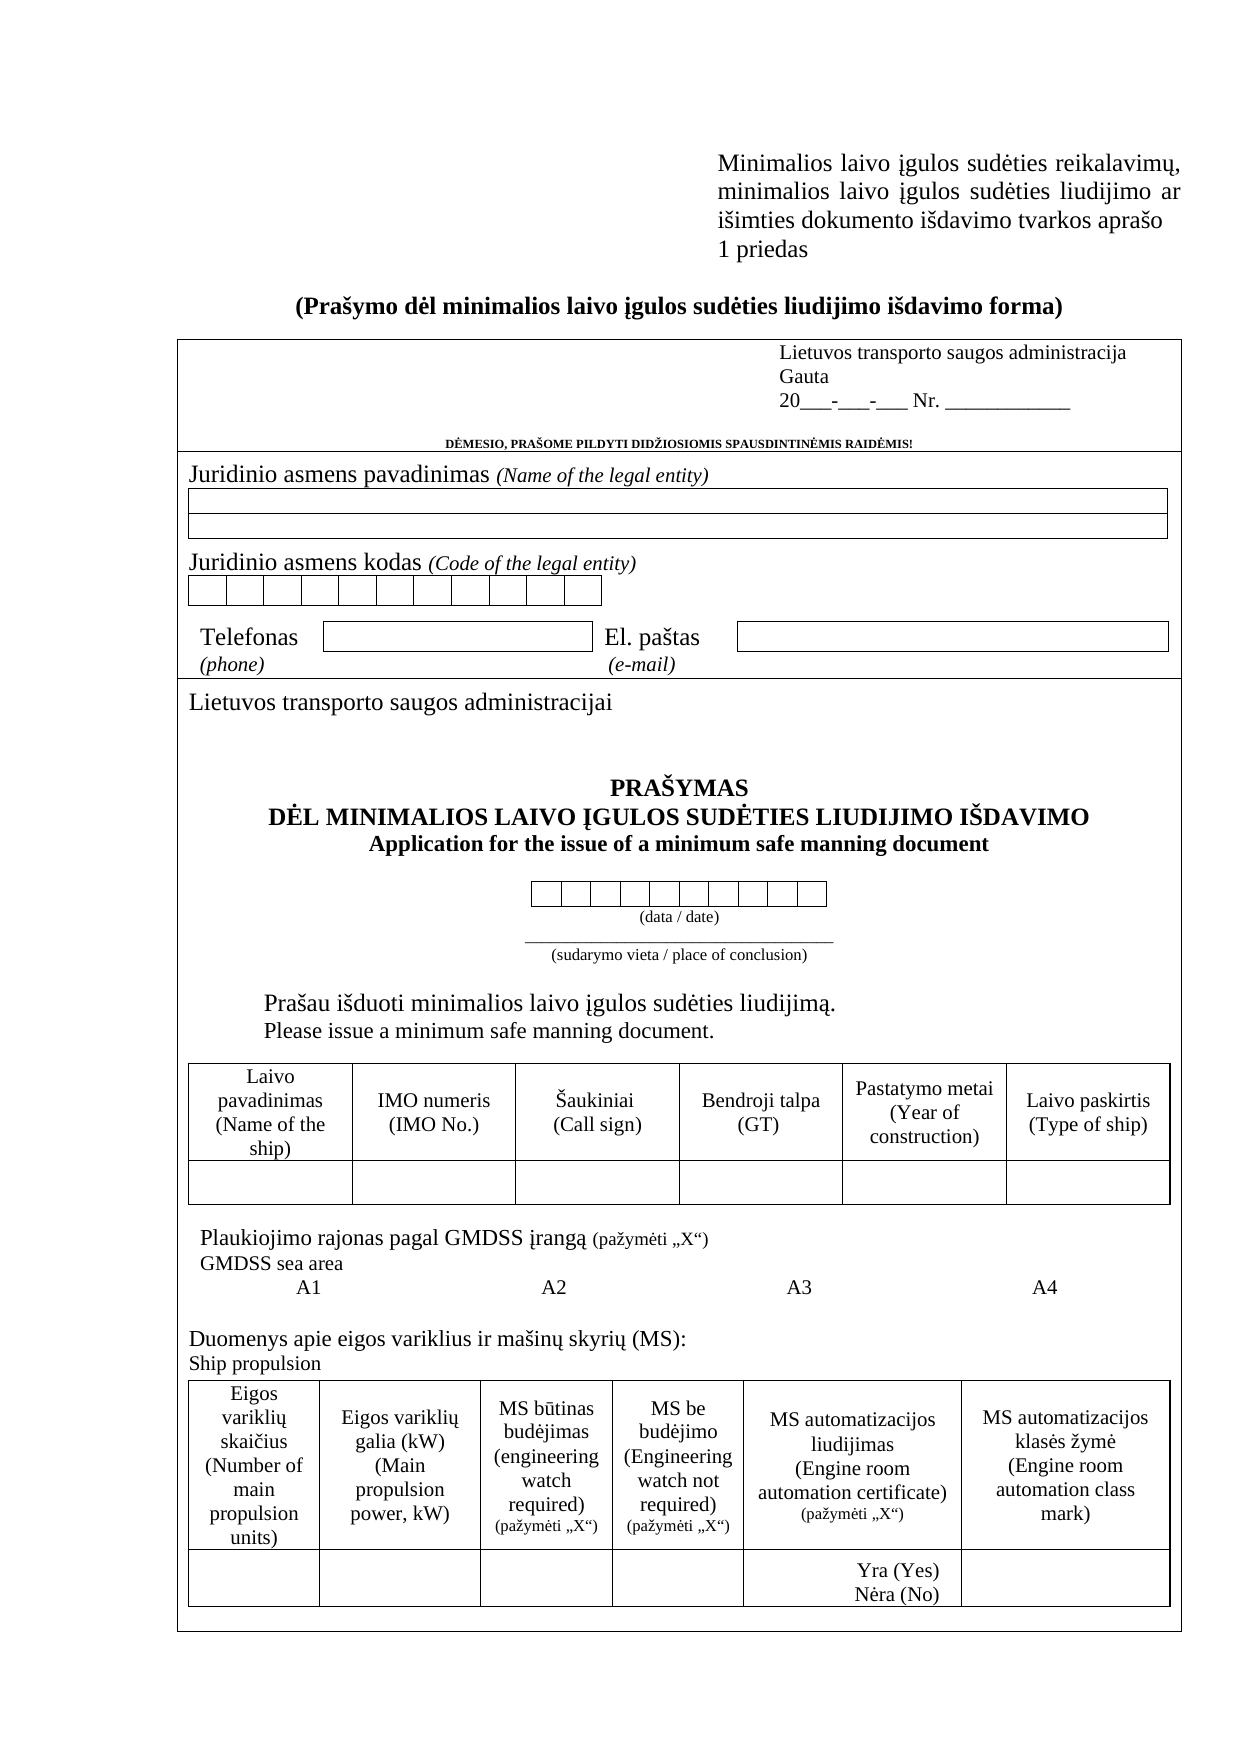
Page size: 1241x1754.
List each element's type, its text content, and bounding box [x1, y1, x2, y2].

table_header [532, 882, 561, 906]
text Minimalios laivo įgulos sudėties reikalavimų, minimalios laivo įgulos sudėties liudijimo ar išimties dokumento išdavimo tvarkos aprašo [717, 148, 1181, 234]
table_header [591, 882, 620, 906]
table_header [189, 576, 226, 605]
table_header Telefonas [189, 621, 323, 651]
text (Prašymo dėl minimalios laivo įgulos sudėties liudijimo išdavimo forma) [177, 291, 1181, 320]
table_header [709, 882, 738, 906]
table_header [680, 882, 708, 906]
table_cell [189, 514, 1167, 538]
table_cell [353, 1161, 515, 1204]
table_cell A2 [434, 1275, 679, 1301]
table_cell Juridinio asmens pavadinimas (Name of the legal entity) Juridinio asmens kodas (Code of the legal entity) (phone) (e-mail) [178, 452, 1181, 678]
table_header [562, 882, 590, 906]
table_header MS automatizacijos klasės žymė (Engine room automation class mark) [962, 1381, 1169, 1549]
table_cell A1 [189, 1275, 434, 1301]
table_header [739, 882, 767, 906]
table_header [324, 622, 592, 651]
table_header [738, 622, 1168, 651]
table_header [768, 882, 797, 906]
table_header Šaukiniai (Call sign) [516, 1064, 679, 1160]
table_cell [516, 1161, 679, 1204]
table_header El. paštas [593, 621, 737, 651]
table_cell [189, 1550, 319, 1606]
table_header Laivo paskirtis (Type of ship) [1007, 1064, 1169, 1160]
table_header [798, 882, 826, 906]
text 1 priedas [717, 234, 1181, 263]
table_header Laivo pavadinimas (Name of the ship) [189, 1064, 352, 1160]
table_cell [1007, 1161, 1169, 1204]
table_header [490, 576, 526, 605]
table_header [414, 576, 451, 605]
table_cell [189, 1161, 352, 1204]
table_cell [613, 1550, 743, 1606]
table_header Pastatymo metai (Year of construction) [843, 1064, 1006, 1160]
table_header Bendroji talpa (GT) [680, 1064, 842, 1160]
table_cell Lietuvos transporto saugos administracijai PRAŠYMAS DĖL MINIMALIOS LAIVO ĮGULOS SUDĖTIES LIUDIJIMO IŠDAVIMO Application for the issue of a minimum safe manning document (data / date) _____________________________________ (sudarymo vieta / place of conclusion) Prašau išduoti minimalios laivo įgulos sudėties liudijimą. Please issue a minimum safe manning document. Duomenys apie eigos variklius ir mašinų skyrių (MS): Ship propulsion Plaukiojimo rajonas (pažymėti „X“): Trading area (check “X”): – kitas (nenurodytas aukščiau): other (not specified above) (įrašyti plaukiojimo rajoną / enter trading area) Siūloma minimali laivo įgulos sudėtis: Proposed minimum safe manning: Ypatingi reikalavimai arba sąlygos (jei tokių yra): _____________________________________ Special requirements or conditions, if any: ______________________________________________________________________________ Pridedamas prašymo dėl minimalios laivo įgulos sudėties liudijimo išdavimo papildymas (pažymėti „X“, jeigu pridedamas) Addendum to this Application is attached (check “X”, if attached) (pareigos) (parašas) (juridinio asmens vadovo ar kito įgalioto asmens vardas, pavardė) (position) (signature) (name of the executive or other authorized person of a legal entity) [178, 679, 1181, 1631]
table_header MS be budėjimo (Engineering watch not required) (pažymėti „X“) [613, 1381, 743, 1549]
table_cell [843, 1161, 1006, 1204]
table_header [227, 576, 263, 605]
table_cell A4 [925, 1275, 1170, 1301]
table_cell [680, 1161, 842, 1204]
table_header [339, 576, 376, 605]
table_header [452, 576, 489, 605]
table_header IMO numeris (IMO No.) [353, 1064, 515, 1160]
table_cell Yra (Yes) Nėra (No) [744, 1550, 961, 1606]
table_header [650, 882, 679, 906]
table_cell [962, 1550, 1169, 1606]
table_header MS automatizacijos liudijimas (Engine room automation certificate) (pažymėti „X“) [744, 1381, 961, 1549]
table_header Plaukiojimo rajonas pagal GMDSS įrangą (pažymėti „X“) GMDSS sea area [189, 1224, 1170, 1274]
table_header [189, 489, 1167, 513]
table_header MS būtinas budėjimas (engineering watch required) (pažymėti „X“) [481, 1381, 612, 1549]
table_cell [320, 1550, 480, 1606]
table_header [377, 576, 413, 605]
table_cell A3 [679, 1275, 924, 1301]
table_header [302, 576, 338, 605]
table_cell [481, 1550, 612, 1606]
table_header [527, 576, 564, 605]
table_header [565, 576, 601, 605]
table_header [621, 882, 649, 906]
table_header [264, 576, 301, 605]
table_header Lietuvos transporto saugos administracija Gauta 20___-___-___ Nr. ____________ DĖMESIO, PRAŠOME PILDYTI DIDŽIOSIOMIS SPAUSDINTINĖMIS RAIDĖMIS! [178, 340, 1181, 451]
table_header Eigos variklių galia (kW) (Main propulsion power, kW) [320, 1381, 480, 1549]
table_header Eigos variklių skaičius (Number of main propulsion units) [189, 1381, 319, 1549]
